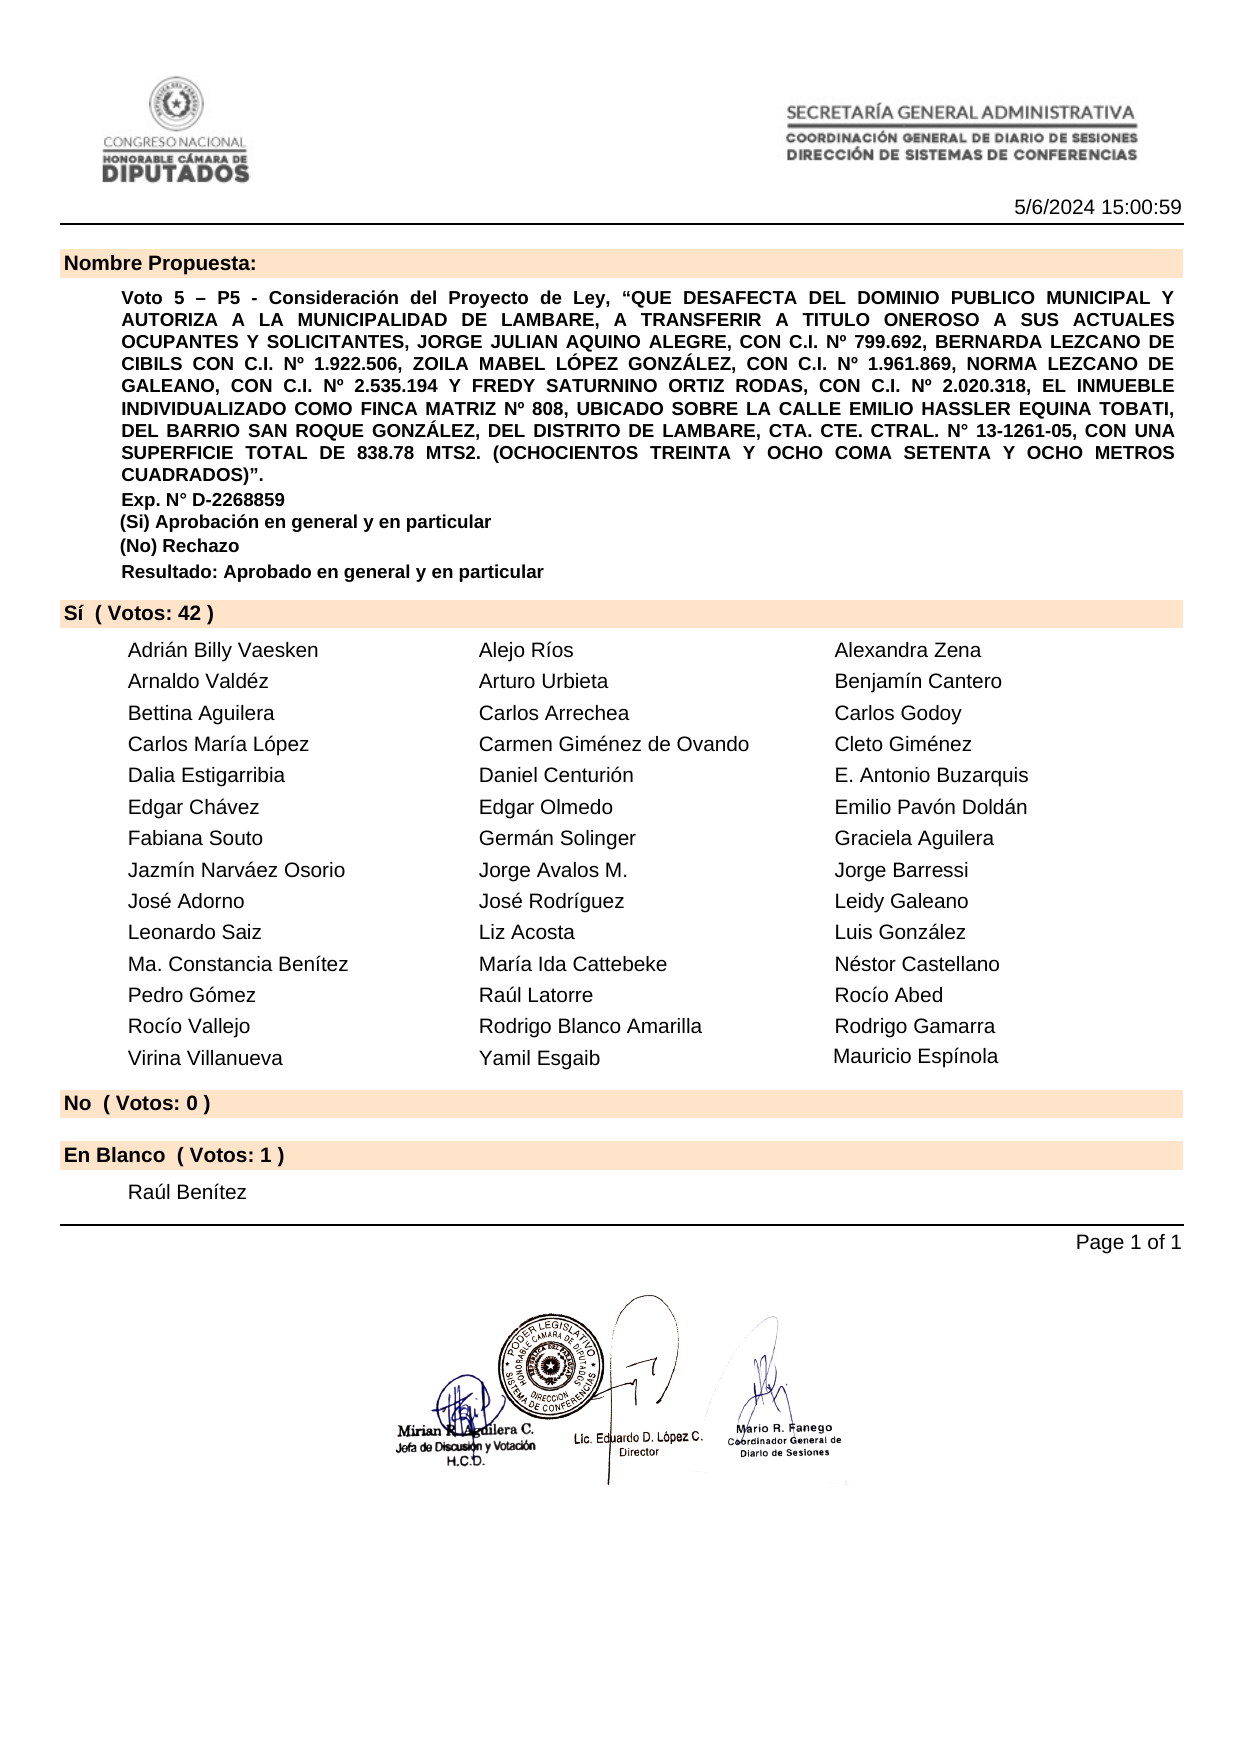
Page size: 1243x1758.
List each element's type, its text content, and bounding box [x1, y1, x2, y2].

table_cell Jorge Barressi [831, 856, 1168, 885]
table_cell [1184, 888, 1189, 916]
table_cell Edgar Chávez [125, 794, 462, 822]
table_cell [60, 1179, 124, 1224]
table_cell José Rodríguez [476, 888, 815, 916]
table_cell Liz Acosta [476, 919, 815, 947]
table_cell [1184, 825, 1189, 853]
table_cell [1184, 700, 1189, 728]
table_cell Bettina Aguilera [125, 700, 462, 728]
table_cell [462, 637, 476, 1090]
table_cell Alejo Ríos [476, 637, 815, 665]
table_cell Arnaldo Valdéz [125, 668, 462, 697]
table_cell Nombre Propuesta: [60, 249, 1183, 278]
table_cell Virina Villanueva [125, 1044, 462, 1073]
table_cell [1184, 762, 1189, 791]
table_cell Alexandra Zena [831, 637, 1168, 665]
table_cell [1184, 249, 1189, 278]
table_cell [125, 1207, 462, 1224]
table_cell María Ida Cattebeke [476, 950, 815, 979]
table_cell Leidy Galeano [831, 888, 1168, 916]
table_cell No ( Votos: 0 ) [60, 1090, 1183, 1118]
table_cell Emilio Pavón Doldán [831, 794, 1168, 822]
table_cell [1184, 1229, 1189, 1263]
table_cell [60, 628, 1183, 637]
table_cell Voto 5 – P5 - Consideración del Proyecto de Ley, “QUE DESAFECTA DEL DOMINIO PUBLICO MUNICIPAL Y AUTORIZA A LA MUNICIPALIDAD DE LAMBARE, A TRANSFERIR A TITULO ONEROSO A SUS ACTUALES OCUPANTES Y SOLICITANTES, JORGE JULIAN AQUINO ALEGRE, CON C.I. Nº 799.692, BERNARDA LEZCANO DE CIBILS CON C.I. Nº 1.922.506, ZOILA MABEL LÓPEZ GONZÁLEZ, CON C.I. Nº 1.961.869, NORMA LEZCANO DE GALEANO, CON C.I. Nº 2.535.194 Y FREDY SATURNINO ORTIZ RODAS, CON C.I. Nº 2.020.318, EL INMUEBLE INDIVIDUALIZADO COMO FINCA MATRIZ Nº 808, UBICADO SOBRE LA CALLE EMILIO HASSLER EQUINA TOBATI, DEL BARRIO SAN ROQUE GONZÁLEZ, DEL DISTRITO DE LAMBARE, CTA. CTE. CTRAL. N° 13-1261-05, CON UNA SUPERFICIE TOTAL DE 838.78 MTS2. (OCHOCIENTOS TREINTA Y OCHO COMA SETENTA Y OCHO METROS CUADRADOS)”. Exp. N° D-2268859 (Si) Aprobación en general y en particular (No) Rechazo Resultado: Aprobado en general y en particular [118, 284, 1178, 583]
table_cell E. Antonio Buzarquis [831, 762, 1168, 791]
table_cell Rocío Vallejo [125, 1013, 462, 1042]
table_cell [125, 1073, 462, 1090]
table_cell Carlos María López [125, 731, 462, 759]
table_cell Cleto Giménez [831, 731, 1168, 759]
table_cell Rodrigo Blanco Amarilla [476, 1013, 815, 1042]
table_cell [60, 1170, 1183, 1178]
table_cell Jazmín Narváez Osorio [125, 856, 462, 885]
table_cell Adrián Billy Vaesken [125, 637, 462, 665]
table_cell Raúl Benítez [125, 1179, 462, 1207]
table_cell [462, 1179, 1183, 1224]
table_header [1184, 189, 1189, 223]
table_cell [60, 637, 124, 1090]
table_cell Rodrigo Gamarra [831, 1013, 1168, 1042]
table_cell [1184, 1207, 1189, 1224]
table_cell Carlos Godoy [831, 700, 1168, 728]
table_cell [118, 583, 1178, 600]
table_cell Rocío Abed [831, 982, 1168, 1010]
table_cell Edgar Olmedo [476, 794, 815, 822]
table_cell Leonardo Saiz [125, 919, 462, 947]
table_cell [1184, 1179, 1189, 1207]
table_cell [1184, 637, 1189, 665]
table_cell [1184, 950, 1189, 979]
table_cell Arturo Urbieta [476, 668, 815, 697]
table_cell [60, 228, 1183, 249]
table_cell En Blanco ( Votos: 1 ) [60, 1141, 1183, 1170]
table_cell [1178, 284, 1189, 600]
table_cell Pedro Gómez [125, 982, 462, 1010]
table_cell [1184, 668, 1189, 697]
table_cell [1184, 1170, 1189, 1178]
table_cell [60, 284, 118, 600]
table_cell [1184, 628, 1189, 637]
table_cell [1184, 1044, 1189, 1073]
table_header 5/6/2024 15:00:59 [649, 189, 1183, 223]
table_cell [60, 1119, 1183, 1141]
table_cell [1168, 637, 1183, 1090]
table_cell [1184, 1013, 1189, 1042]
table_cell Raúl Latorre [476, 982, 815, 1010]
table_cell [1184, 794, 1189, 822]
table_cell Carmen Giménez de Ovando [476, 731, 815, 759]
table_cell [1184, 982, 1189, 1010]
table_cell [1184, 1119, 1189, 1141]
table_cell Fabiana Souto [125, 825, 462, 853]
table_cell Benjamín Cantero [831, 668, 1168, 697]
table_cell [1184, 228, 1189, 249]
table_cell Jorge Avalos M. [476, 856, 815, 885]
table_cell [815, 637, 831, 1090]
table_cell Sí ( Votos: 42 ) [60, 600, 1183, 628]
table_cell [1184, 1073, 1189, 1090]
table_cell [476, 1073, 815, 1090]
table_header [60, 189, 649, 223]
table_cell Dalia Estigarribia [125, 762, 462, 791]
table_cell Mauricio Espínola [831, 1042, 1168, 1090]
table_cell [60, 278, 1183, 283]
table_cell [1184, 731, 1189, 759]
table_cell Page 1 of 1 [827, 1229, 1183, 1263]
table_cell [1184, 600, 1189, 628]
table_cell Néstor Castellano [831, 950, 1168, 979]
table_cell Carlos Arrechea [476, 700, 815, 728]
table_cell Daniel Centurión [476, 762, 815, 791]
table_cell Luis González [831, 919, 1168, 947]
table_cell [1184, 1141, 1189, 1170]
table_cell [1184, 856, 1189, 885]
table_cell Ma. Constancia Benítez [125, 950, 462, 979]
table_cell José Adorno [125, 888, 462, 916]
table_cell [1184, 1090, 1189, 1118]
table_cell Yamil Esgaib [476, 1044, 815, 1073]
table_cell Graciela Aguilera [831, 825, 1168, 853]
table_cell [1184, 919, 1189, 947]
table_cell [60, 1229, 827, 1263]
table_cell Germán Solinger [476, 825, 815, 853]
